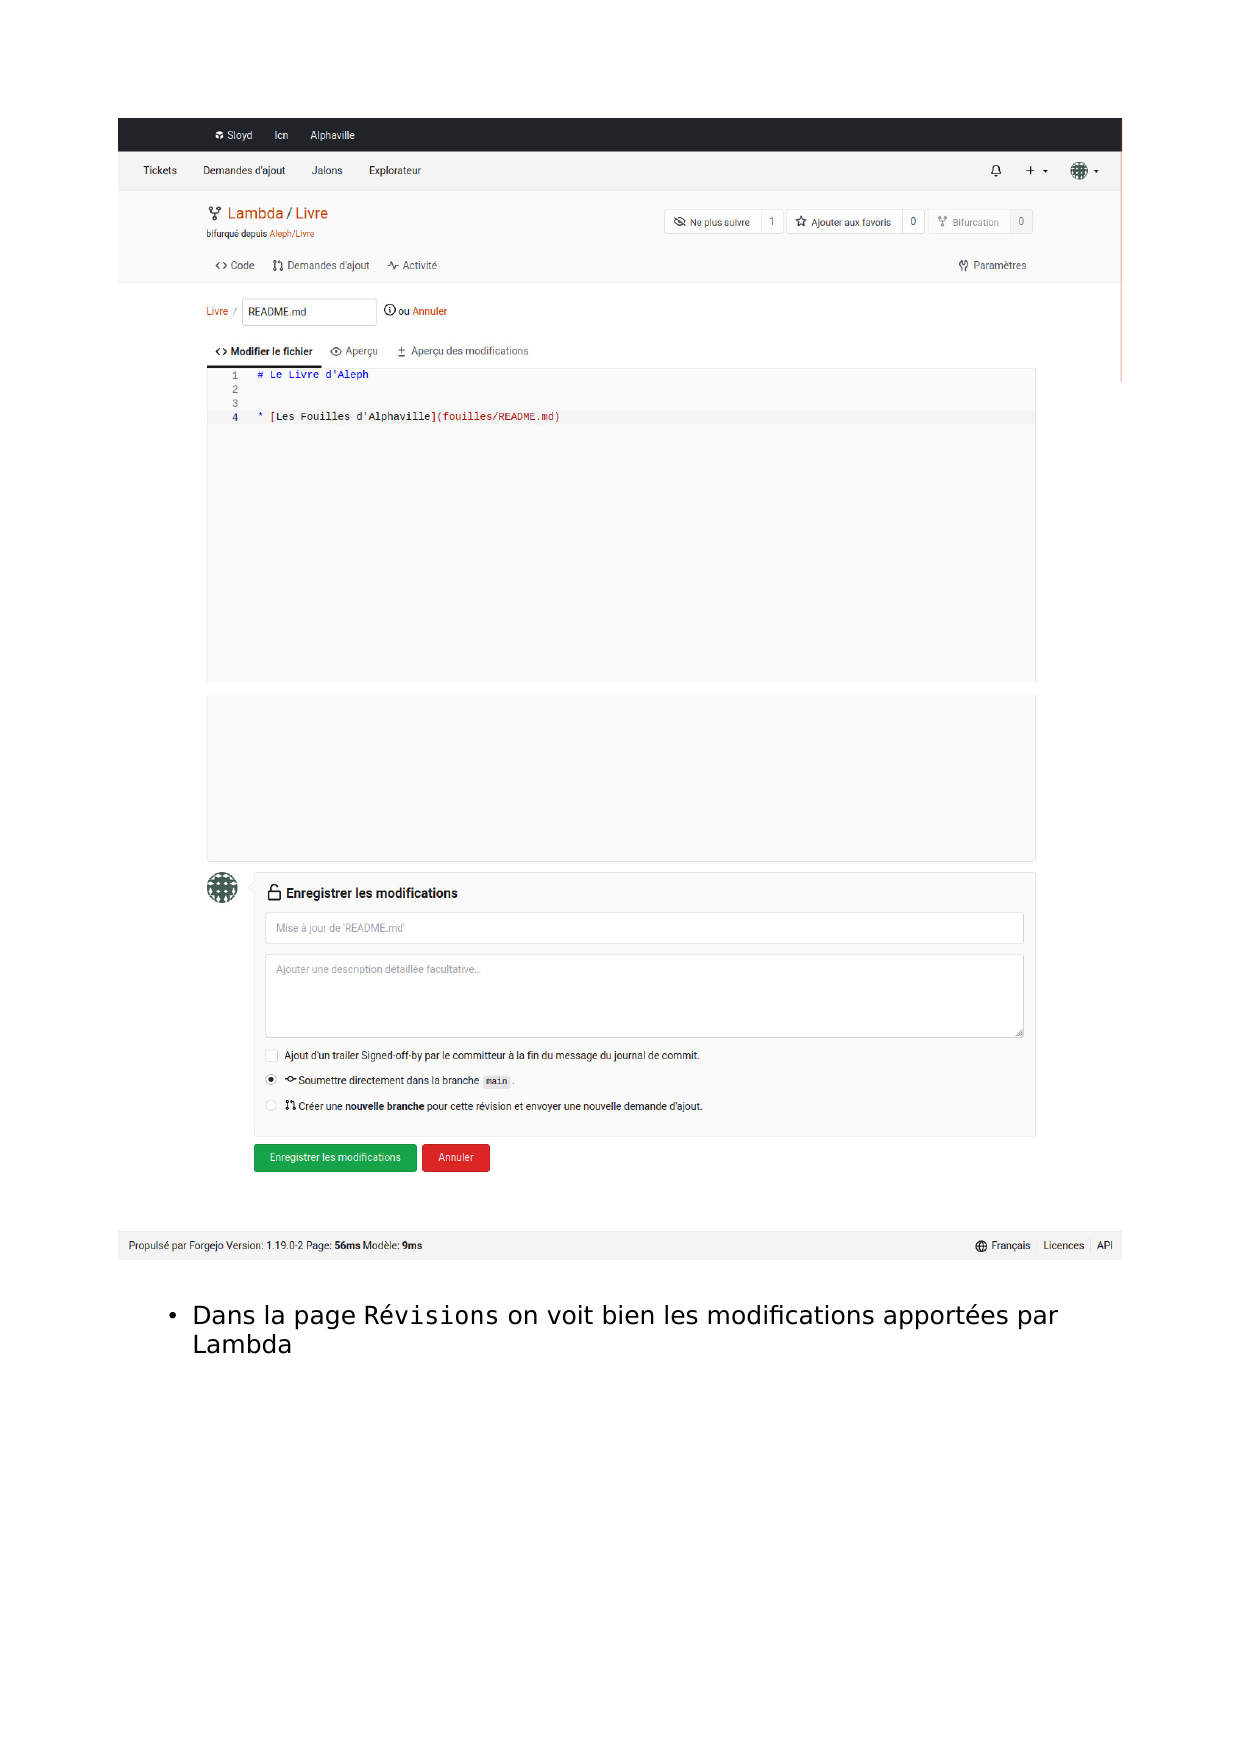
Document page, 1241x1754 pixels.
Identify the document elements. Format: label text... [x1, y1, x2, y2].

list Dans la page Révisions on voit bien les modifications apportées par Lambda [177, 1301, 1122, 1360]
picture [118, 118, 1123, 683]
picture [118, 695, 1123, 1260]
